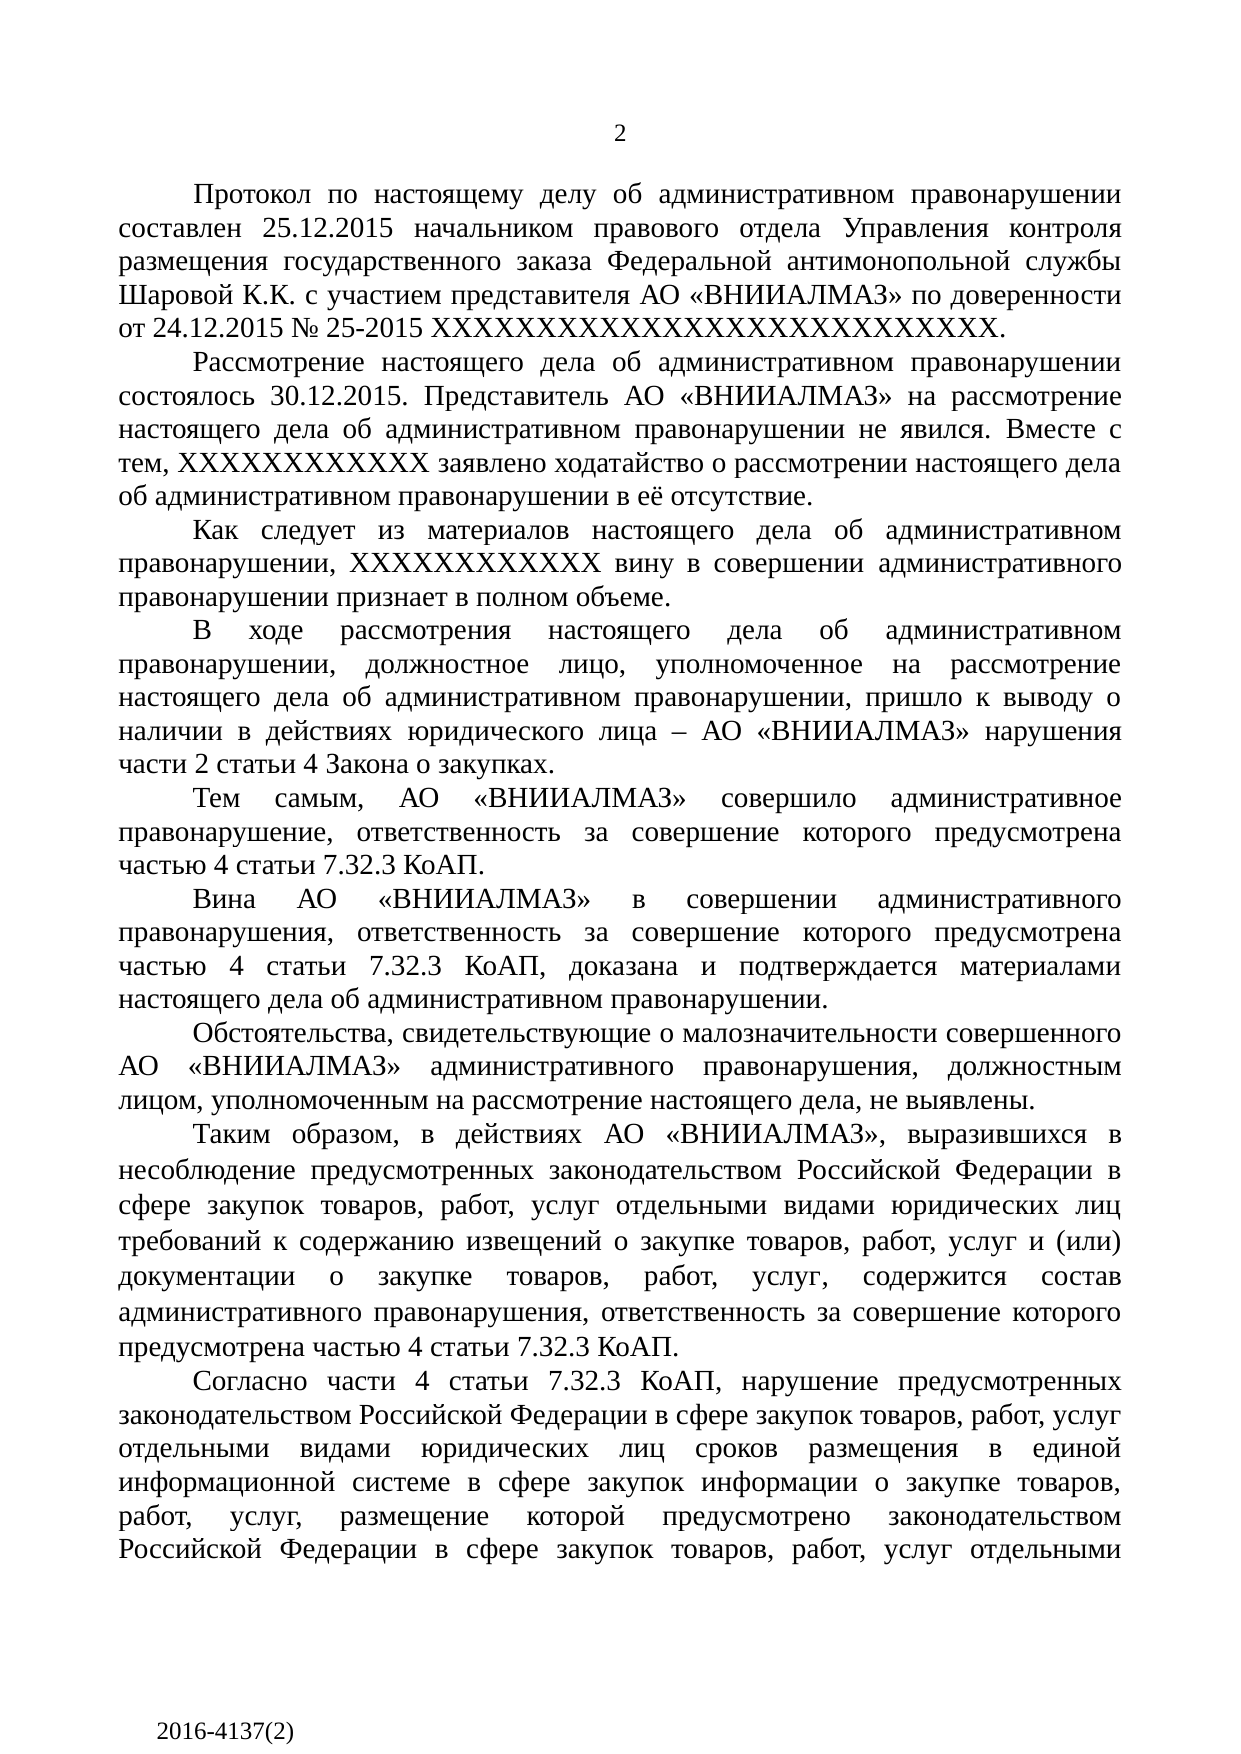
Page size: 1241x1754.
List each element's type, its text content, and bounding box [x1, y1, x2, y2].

text Как следует из материалов настоящего дела об административном правонарушении, XXXXXXXXXXXX вину в совершении административного правонарушении признает в полном объеме. [118, 512, 1122, 612]
text Тем самым, АО «ВНИИАЛМАЗ» совершило административное правонарушение, ответственность за совершение которого предусмотрена частью 4 статьи 7.32.3 КоАП. [118, 780, 1122, 881]
text Обстоятельства, свидетельствующие о малозначительности совершенного АО «ВНИИАЛМАЗ» административного правонарушения, должностным лицом, уполномоченным на рассмотрение настоящего дела, не выявлены. [118, 1015, 1122, 1116]
text Таким образом, в действиях АО «ВНИИАЛМАЗ», выразившихся в несоблюдение предусмотренных законодательством Российской Федерации в сфере закупок товаров, работ, услуг отдельными видами юридических лиц требований к содержанию извещений о закупке товаров, работ, услуг и (или) документации о закупке товаров, работ, услуг, содержится состав административного правонарушения, ответственность за совершение которого предусмотрена частью 4 статьи 7.32.3 КоАП. [118, 1116, 1122, 1363]
text В ходе рассмотрения настоящего дела об административном правонарушении, должностное лицо, уполномоченное на рассмотрение настоящего дела об административном правонарушении, пришло к выводу о наличии в действиях юридического лица – АО «ВНИИАЛМАЗ» нарушения части 2 статьи 4 Закона о закупках. [118, 612, 1122, 780]
text Протокол по настоящему делу об административном правонарушении составлен 25.12.2015 начальником правового отдела Управления контроля размещения государственного заказа Федеральной антимонопольной службы Шаровой К.К. с участием представителя АО «ВНИИАЛМАЗ» по доверенности от 24.12.2015 № 25-2015 XXXXXXXXXXXXXXXXXXXXXXXXXXX. [118, 176, 1122, 344]
text Вина АО «ВНИИАЛМАЗ» в совершении административного правонарушения, ответственность за совершение которого предусмотрена частью 4 статьи 7.32.3 КоАП, доказана и подтверждается материалами настоящего дела об административном правонарушении. [118, 881, 1122, 1015]
text Рассмотрение настоящего дела об административном правонарушении состоялось 30.12.2015. Представитель АО «ВНИИАЛМАЗ» на рассмотрение настоящего дела об административном правонарушении не явился. Вместе с тем, XXXXXXXXXXXX заявлено ходатайство о рассмотрении настоящего дела об административном правонарушении в её отсутствие. [118, 344, 1122, 512]
text Согласно части 4 статьи 7.32.3 КоАП, нарушение предусмотренных законодательством Российской Федерации в сфере закупок товаров, работ, услуг отдельными видами юридических лиц сроков размещения в единой информационной системе в сфере закупок информации о закупке товаров, работ, услуг, размещение которой предусмотрено законодательством Российской Федерации в сфере закупок товаров, работ, услуг отдельными [118, 1363, 1122, 1565]
